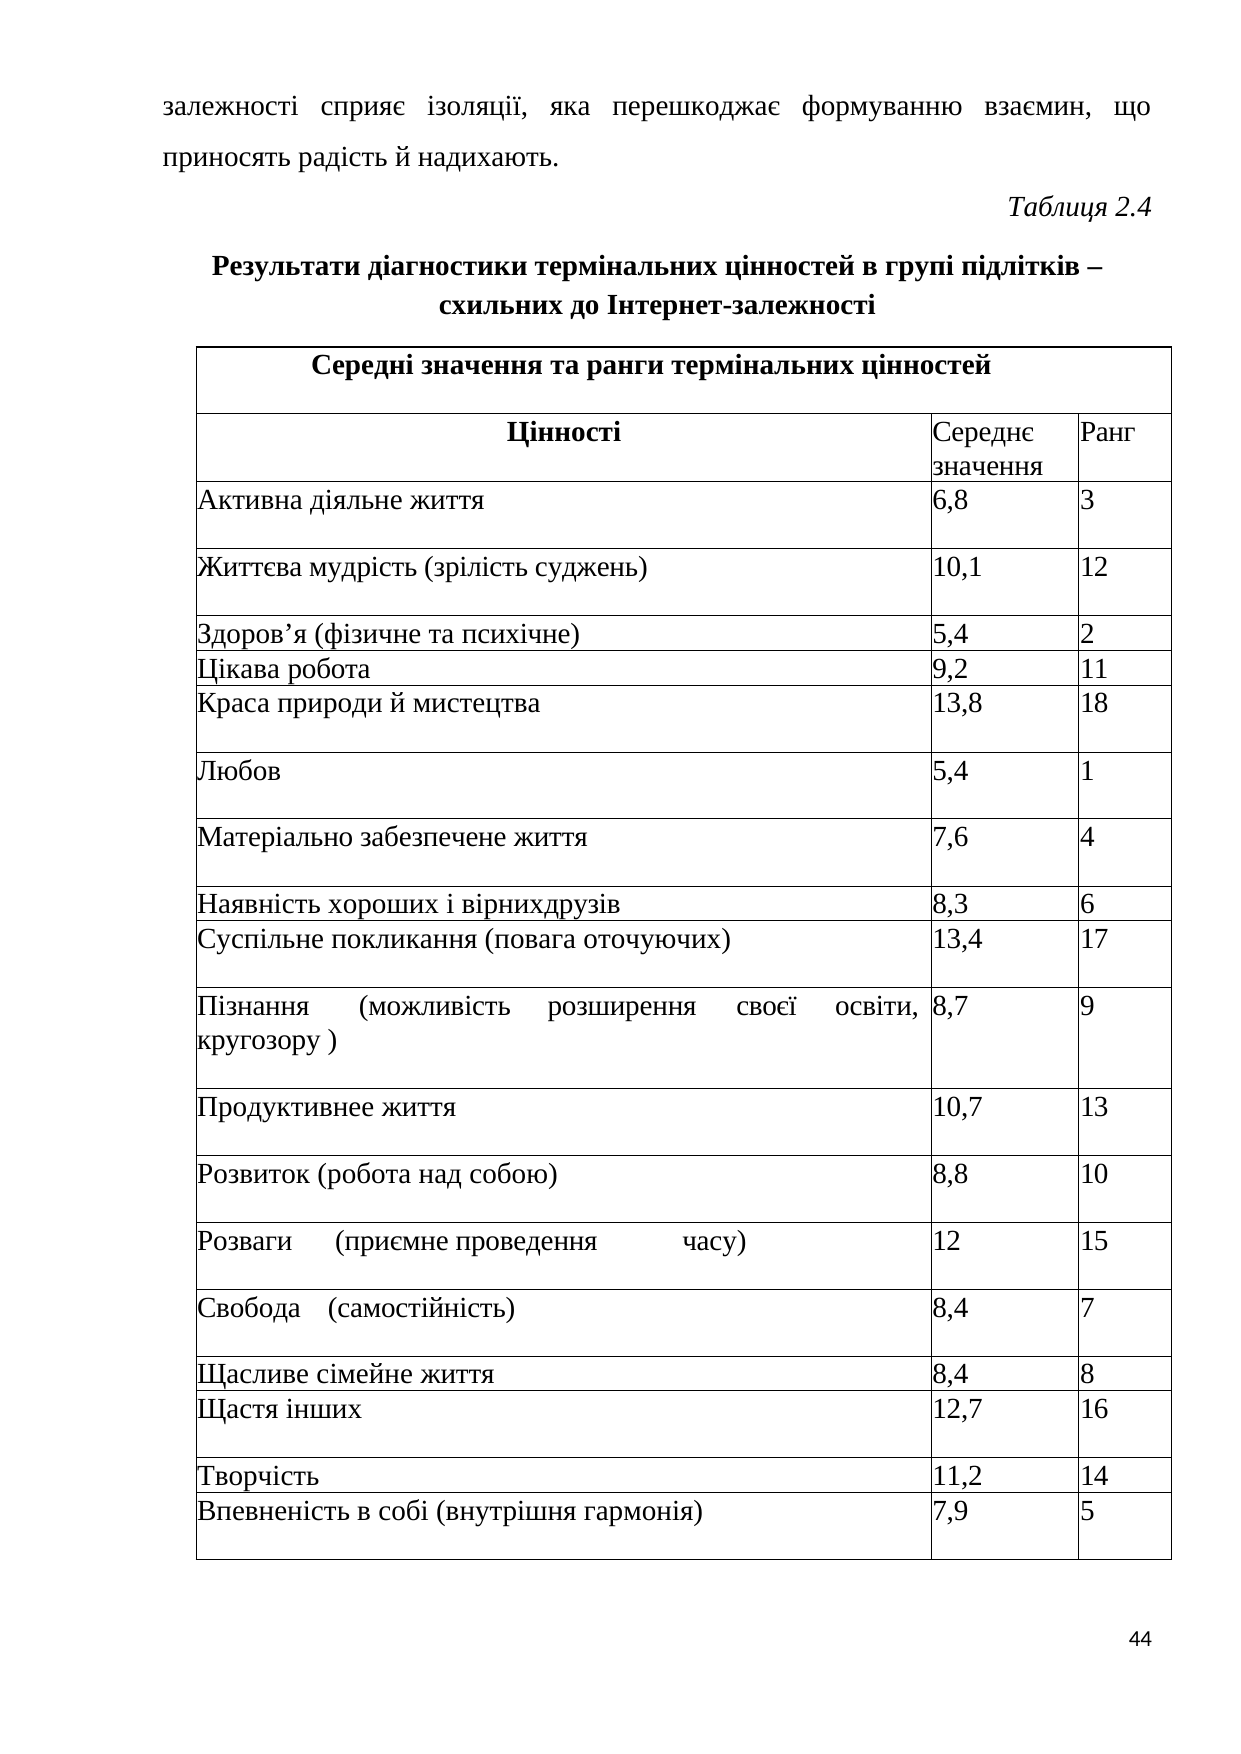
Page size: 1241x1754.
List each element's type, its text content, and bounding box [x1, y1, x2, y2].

table_cell Продуктивнее життя [197, 1089, 931, 1155]
table_cell 9,2 [932, 651, 1078, 684]
table_cell 2 [1079, 616, 1171, 650]
table_cell 5 [1079, 1493, 1171, 1559]
table_cell Ранг [1079, 414, 1171, 481]
table_cell 12,7 [932, 1391, 1078, 1457]
table_cell Розвиток (робота над собою) [197, 1156, 931, 1222]
table_cell Наявність хороших і вірнихдрузів [197, 887, 931, 920]
table_cell 15 [1079, 1223, 1171, 1289]
table_cell 6 [1079, 887, 1171, 920]
table_cell Здоров’я (фізичне та психічне) [197, 616, 931, 650]
table_cell 8,7 [932, 988, 1078, 1088]
table_cell 12 [1079, 549, 1171, 615]
table_cell 8 [1079, 1357, 1171, 1390]
table_cell 5,4 [932, 616, 1078, 650]
table_cell 5,4 [932, 753, 1078, 818]
table_cell 16 [1079, 1391, 1171, 1457]
table_cell Розваги (приємне проведення часу) [197, 1223, 931, 1289]
table_cell 9 [1079, 988, 1171, 1088]
table_cell Свобода (самостійність) [197, 1290, 931, 1356]
table_cell 13,4 [932, 921, 1078, 987]
table_cell Суспільне покликання (повага оточуючих) [197, 921, 931, 987]
table_cell 8,3 [932, 887, 1078, 920]
table_cell Любов [197, 753, 931, 818]
table_cell 17 [1079, 921, 1171, 987]
table_cell Творчість [197, 1458, 931, 1492]
table_cell 7,6 [932, 819, 1078, 886]
text Таблиця 2.4 [162, 189, 1152, 223]
table_cell Щасливе сімейне життя [197, 1357, 931, 1390]
table_cell 10,7 [932, 1089, 1078, 1155]
table_cell 10,1 [932, 549, 1078, 615]
table_cell 7 [1079, 1290, 1171, 1356]
table_header Середні значення та ранги термінальних цінностей [197, 348, 1171, 413]
table_cell 11,2 [932, 1458, 1078, 1492]
table_cell Цікава робота [197, 651, 931, 684]
table_cell Матеріально забезпечене життя [197, 819, 931, 886]
table_cell 7,9 [932, 1493, 1078, 1559]
table_cell Щастя інших [197, 1391, 931, 1457]
table_cell 1 [1079, 753, 1171, 818]
table_cell 10 [1079, 1156, 1171, 1222]
table_cell 11 [1079, 651, 1171, 684]
table_cell 12 [932, 1223, 1078, 1289]
table_cell Пізнання (можливість розширення своєї освіти, кругозору ) [197, 988, 931, 1088]
table_cell Життєва мудрість (зрілість суджень) [197, 549, 931, 615]
table_cell 3 [1079, 482, 1171, 548]
table_cell 18 [1079, 686, 1171, 752]
table_cell Впевненість в собі (внутрішня гармонія) [197, 1493, 931, 1559]
table_cell Активна діяльне життя [197, 482, 931, 548]
table_cell 8,8 [932, 1156, 1078, 1222]
table_cell 13,8 [932, 686, 1078, 752]
text залежності сприяє ізоляції, яка перешкоджає формуванню взаємин, що приносять радість й надихають. [162, 88, 1152, 172]
table_cell 6,8 [932, 482, 1078, 548]
table_cell 8,4 [932, 1290, 1078, 1356]
table_cell Середнє значення [932, 414, 1078, 481]
table_cell 4 [1079, 819, 1171, 886]
table_cell 8,4 [932, 1357, 1078, 1390]
table_cell 14 [1079, 1458, 1171, 1492]
table_cell 13 [1079, 1089, 1171, 1155]
table_cell Цінності [197, 414, 931, 481]
table_cell Краса природи й мистецтва [197, 686, 931, 752]
text Результати діагностики термінальних цінностей в групі підлітків – схильних до Інтернет-залежності [162, 248, 1152, 321]
